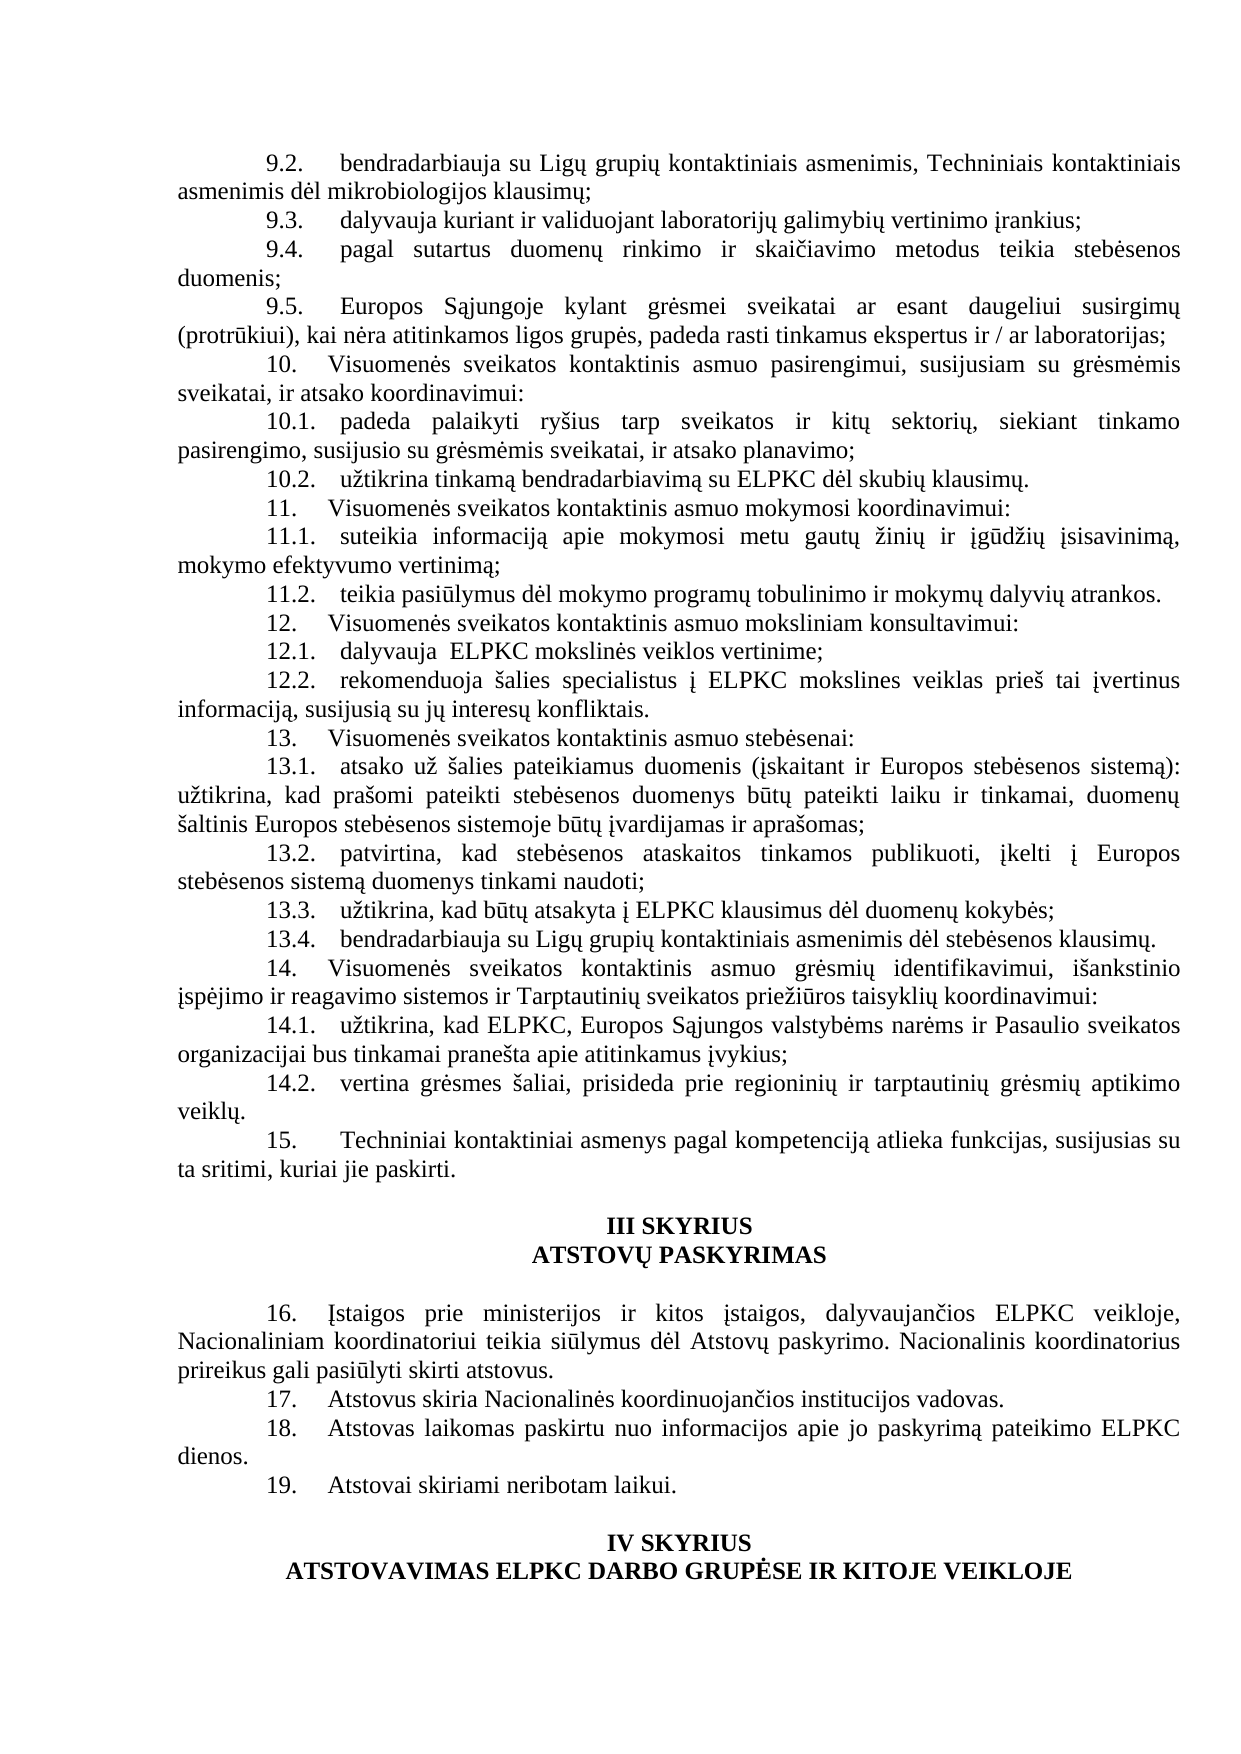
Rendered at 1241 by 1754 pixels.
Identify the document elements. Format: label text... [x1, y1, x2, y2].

text 9.3. dalyvauja kuriant ir validuojant laboratorijų galimybių vertinimo įrankius; [177, 205, 1181, 234]
text 13.3. užtikrina, kad būtų atsakyta į ELPKC klausimus dėl duomenų kokybės; [177, 895, 1181, 924]
text 9.2. bendradarbiauja su Ligų grupių kontaktiniais asmenimis, Techniniais kontaktiniais asmenimis dėl mikrobiologijos klausimų; [177, 148, 1181, 205]
text 19. Atstovai skiriami neribotam laikui. [177, 1470, 1181, 1499]
text 13.4. bendradarbiauja su Ligų grupių kontaktiniais asmenimis dėl stebėsenos klausimų. [177, 924, 1181, 953]
text 12.1. dalyvauja ELPKC mokslinės veiklos vertinime; [177, 636, 1181, 665]
text III SKYRIUS [177, 1211, 1181, 1240]
text 14. Visuomenės sveikatos kontaktinis asmuo grėsmių identifikavimui, išankstinio įspėjimo ir reagavimo sistemos ir Tarptautinių sveikatos priežiūros taisyklių koordinavimui: [177, 953, 1181, 1010]
text 10. Visuomenės sveikatos kontaktinis asmuo pasirengimui, susijusiam su grėsmėmis sveikatai, ir atsako koordinavimui: [177, 349, 1181, 406]
text 9.4. pagal sutartus duomenų rinkimo ir skaičiavimo metodus teikia stebėsenos duomenis; [177, 234, 1181, 291]
text IV SKYRIUS [177, 1528, 1181, 1556]
text 11.1. suteikia informaciją apie mokymosi metu gautų žinių ir įgūdžių įsisavinimą, mokymo efektyvumo vertinimą; [177, 521, 1181, 579]
text 11.2. teikia pasiūlymus dėl mokymo programų tobulinimo ir mokymų dalyvių atrankos. [177, 579, 1181, 608]
text 11. Visuomenės sveikatos kontaktinis asmuo mokymosi koordinavimui: [177, 493, 1181, 521]
text 14.1. užtikrina, kad ELPKC, Europos Sąjungos valstybėms narėms ir Pasaulio sveikatos organizacijai bus tinkamai pranešta apie atitinkamus įvykius; [177, 1010, 1181, 1068]
text 12. Visuomenės sveikatos kontaktinis asmuo moksliniam konsultavimui: [177, 608, 1181, 636]
text 14.2. vertina grėsmes šaliai, prisideda prie regioninių ir tarptautinių grėsmių aptikimo veiklų. [177, 1068, 1181, 1125]
text 13.1. atsako už šalies pateikiamus duomenis (įskaitant ir Europos stebėsenos sistemą): užtikrina, kad prašomi pateikti stebėsenos duomenys būtų pateikti laiku ir tinkamai, duomenų šaltinis Europos stebėsenos sistemoje būtų įvardijamas ir aprašomas; [177, 751, 1181, 838]
text ATSTOVŲ PASKYRIMAS [177, 1240, 1181, 1269]
text ATSTOVAVIMAS ELPKC DARBO GRUPĖSE IR KITOJE VEIKLOJE [177, 1556, 1181, 1585]
text 12.2. rekomenduoja šalies specialistus į ELPKC mokslines veiklas prieš tai įvertinus informaciją, susijusią su jų interesų konfliktais. [177, 665, 1181, 723]
text 13.2. patvirtina, kad stebėsenos ataskaitos tinkamos publikuoti, įkelti į Europos stebėsenos sistemą duomenys tinkami naudoti; [177, 838, 1181, 895]
text 18. Atstovas laikomas paskirtu nuo informacijos apie jo paskyrimą pateikimo ELPKC dienos. [177, 1413, 1181, 1470]
text 17. Atstovus skiria Nacionalinės koordinuojančios institucijos vadovas. [177, 1384, 1181, 1413]
text 13. Visuomenės sveikatos kontaktinis asmuo stebėsenai: [177, 723, 1181, 751]
text 10.2. užtikrina tinkamą bendradarbiavimą su ELPKC dėl skubių klausimų. [177, 464, 1181, 493]
text 9.5. Europos Sąjungoje kylant grėsmei sveikatai ar esant daugeliui susirgimų (protrūkiui), kai nėra atitinkamos ligos grupės, padeda rasti tinkamus ekspertus ir / ar laboratorijas; [177, 291, 1181, 349]
text 10.1. padeda palaikyti ryšius tarp sveikatos ir kitų sektorių, siekiant tinkamo pasirengimo, susijusio su grėsmėmis sveikatai, ir atsako planavimo; [177, 406, 1181, 464]
text 16. Įstaigos prie ministerijos ir kitos įstaigos, dalyvaujančios ELPKC veikloje, Nacionaliniam koordinatoriui teikia siūlymus dėl Atstovų paskyrimo. Nacionalinis koordinatorius prireikus gali pasiūlyti skirti atstovus. [177, 1298, 1181, 1384]
text 15. Techniniai kontaktiniai asmenys pagal kompetenciją atlieka funkcijas, susijusias su ta sritimi, kuriai jie paskirti. [177, 1125, 1181, 1183]
